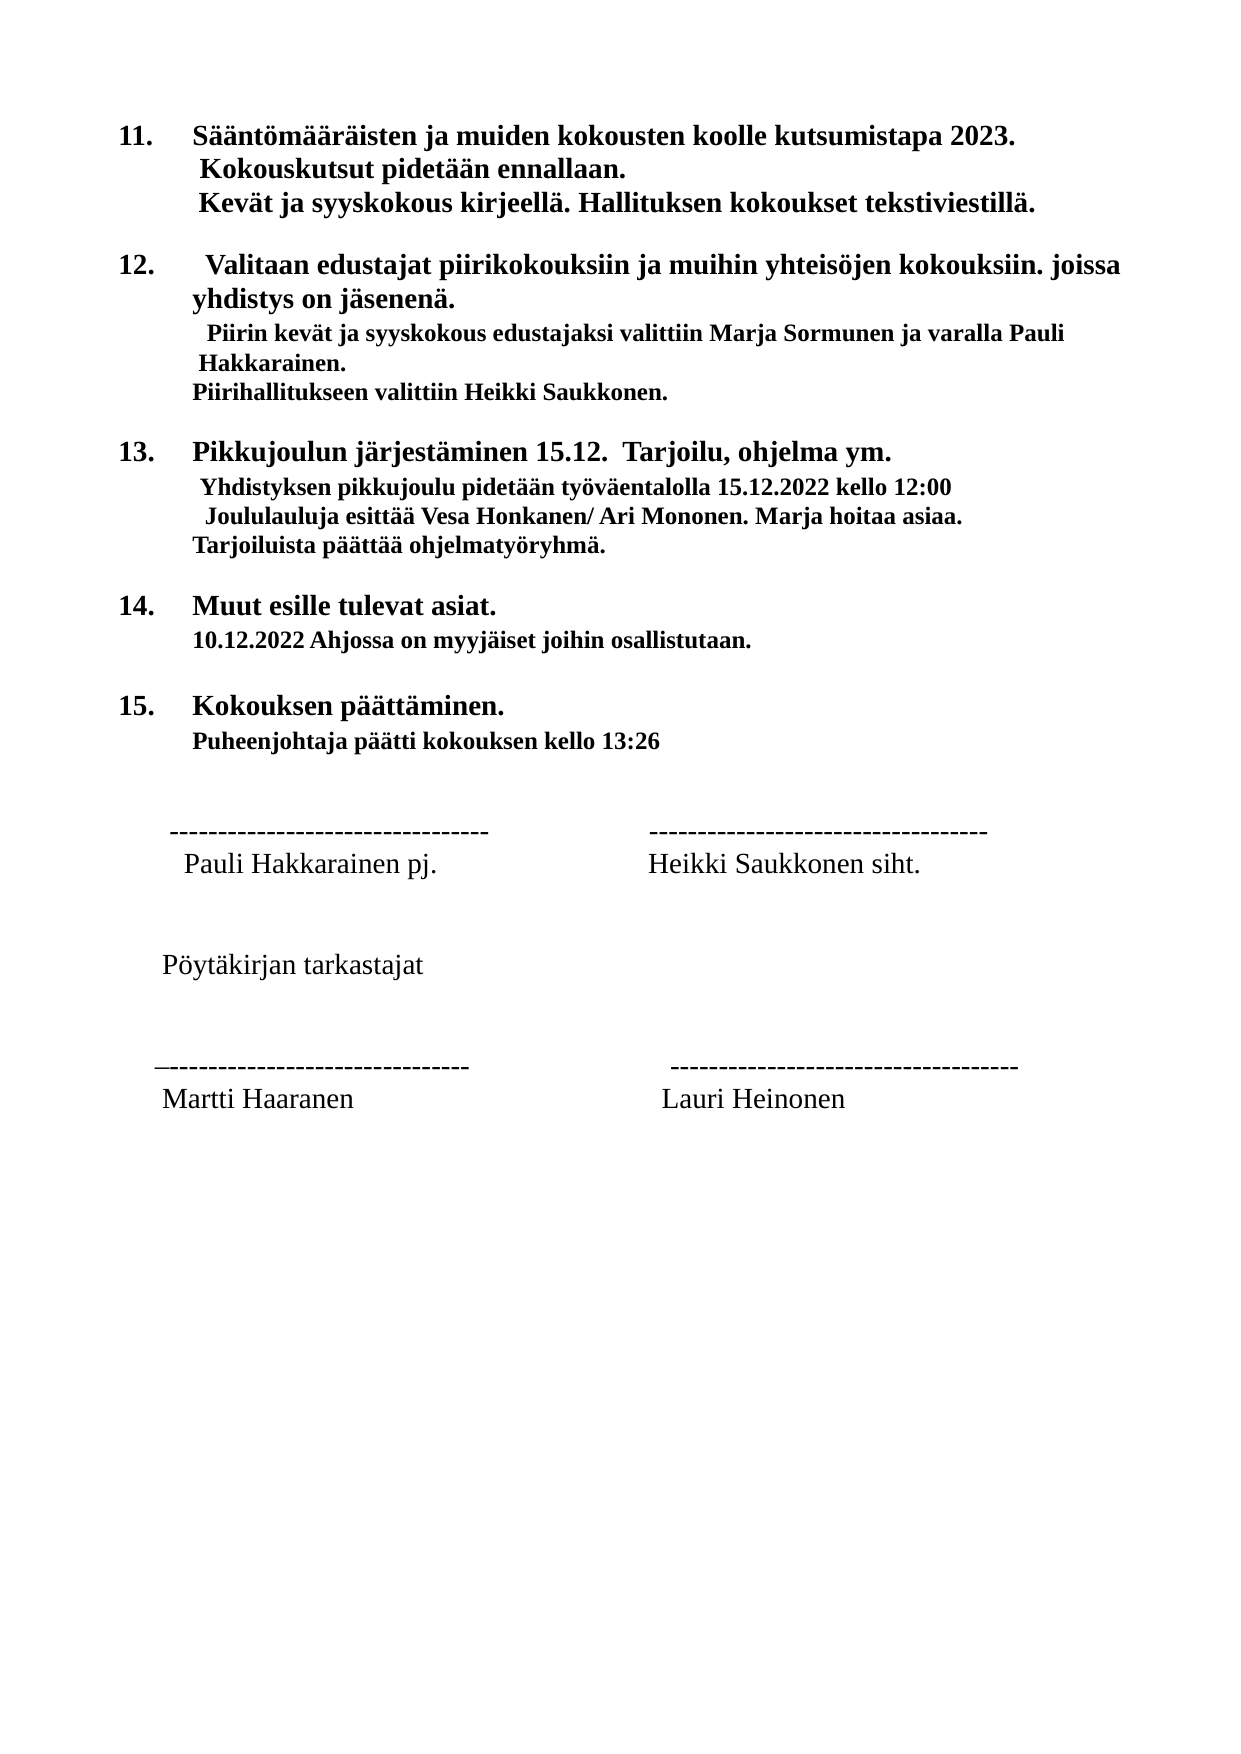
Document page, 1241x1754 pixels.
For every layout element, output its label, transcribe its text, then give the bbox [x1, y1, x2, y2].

text 15. Kokouksen päättäminen. [118, 688, 1122, 722]
text Pöytäkirjan tarkastajat [118, 947, 1122, 981]
text Kevät ja syyskokous kirjeellä. Hallituksen kokoukset tekstiviestillä. [118, 185, 1122, 219]
text Piirihallitukseen valittiin Heikki Saukkonen. [118, 377, 1122, 406]
text –------------------------------- ------------------------------------ Martti Haaranen Lauri Heinonen [118, 1048, 1122, 1115]
text Joululauluja esittää Vesa Honkanen/ Ari Mononen. Marja hoitaa asiaa. [118, 501, 1122, 530]
text Tarjoiluista päättää ohjelmatyöryhmä. [118, 530, 1122, 559]
text Kokouskutsut pidetään ennallaan. [118, 152, 1122, 185]
text Hakkarainen. [118, 348, 1122, 377]
text Puheenjohtaja päätti kokouksen kello 13:26 [118, 722, 1122, 755]
text 13. Pikkujoulun järjestäminen 15.12. Tarjoilu, ohjelma ym. [118, 434, 1122, 468]
text Piirin kevät ja syyskokous edustajaksi valittiin Marja Sormunen ja varalla Pauli [118, 314, 1122, 348]
text 14. Muut esille tulevat asiat. [118, 588, 1122, 621]
text --------------------------------- ----------------------------------- Pauli Hakkarainen pj. Heikki Saukkonen siht. [118, 813, 1122, 880]
text 12. Valitaan edustajat piirikokouksiin ja muihin yhteisöjen kokouksiin. joissa yhdistys on jäsenenä. [118, 247, 1122, 314]
text 10.12.2022 Ahjossa on myyjäiset joihin osallistutaan. [118, 621, 1122, 655]
text 11. Sääntömääräisten ja muiden kokousten koolle kutsumistapa 2023. [118, 118, 1122, 152]
text Yhdistyksen pikkujoulu pidetään työväentalolla 15.12.2022 kello 12:00 [118, 468, 1122, 501]
